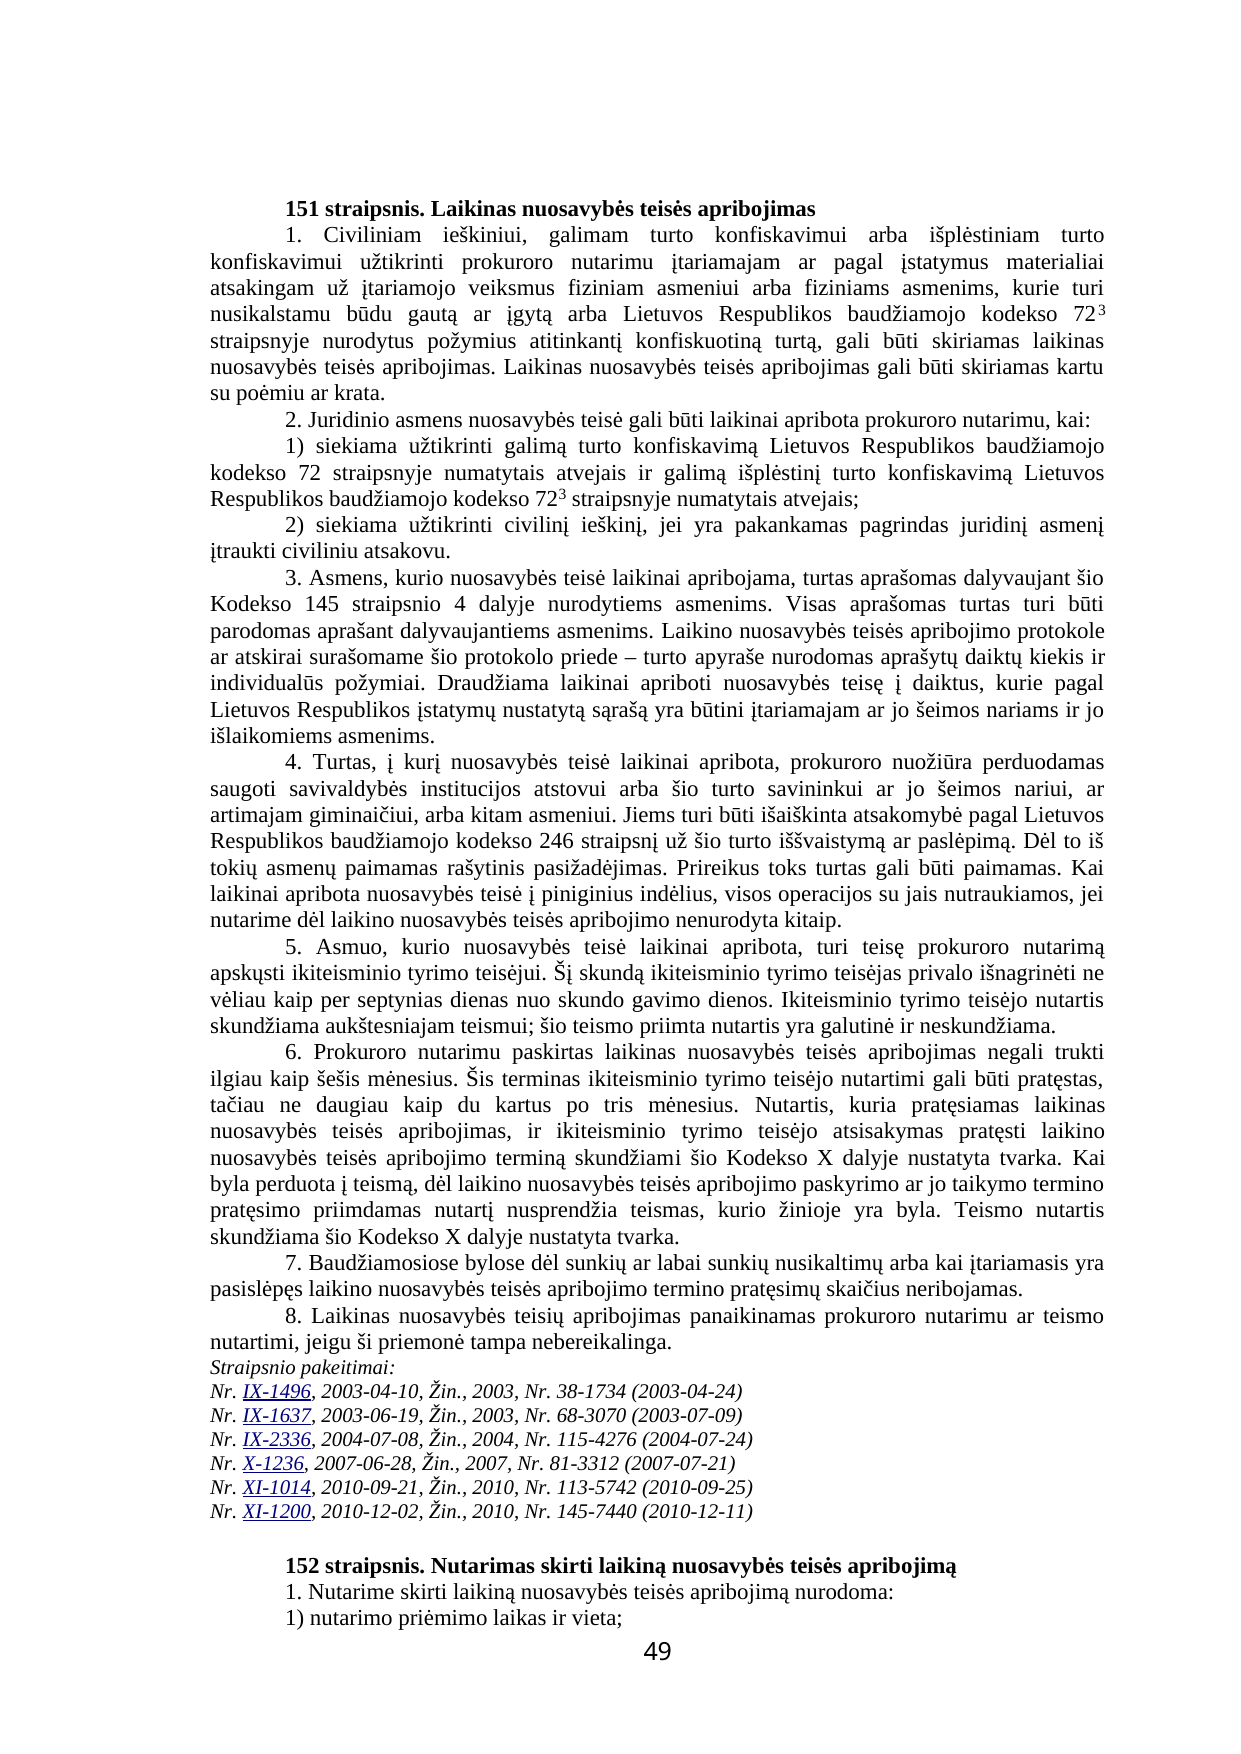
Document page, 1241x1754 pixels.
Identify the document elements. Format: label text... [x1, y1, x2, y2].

text 8. Laikinas nuosavybės teisių apribojimas panaikinamas prokuroro nutarimu ar teismo nutartimi, jeigu ši priemonė tampa nebereikalinga. [210, 1302, 1106, 1354]
text Nr. IX-2336, 2004-07-08, Žin., 2004, Nr. 115-4276 (2004-07-24) [210, 1427, 1106, 1451]
text 1) nutarimo priėmimo laikas ir vieta; [210, 1604, 1106, 1631]
text Nr. XI-1014, 2010-09-21, Žin., 2010, Nr. 113-5742 (2010-09-25) [210, 1475, 1106, 1499]
text 152 straipsnis. Nutarimas skirti laikiną nuosavybės teisės apribojimą [210, 1552, 1106, 1578]
text 151 straipsnis. Laikinas nuosavybės teisės apribojimas [210, 195, 1106, 221]
text Nr. IX-1637, 2003-06-19, Žin., 2003, Nr. 68-3070 (2003-07-09) [210, 1403, 1106, 1427]
text Nr. IX-1496, 2003-04-10, Žin., 2003, Nr. 38-1734 (2003-04-24) [210, 1379, 1106, 1403]
text Nr. XI-1200, 2010-12-02, Žin., 2010, Nr. 145-7440 (2010-12-11) [210, 1499, 1106, 1523]
text 1) siekiama užtikrinti galimą turto konfiskavimą Lietuvos Respublikos baudžiamojo kodekso 72 straipsnyje numatytais atvejais ir galimą išplėstinį turto konfiskavimą Lietuvos Respublikos baudžiamojo kodekso 723 straipsnyje numatytais atvejais; [210, 432, 1106, 511]
text 5. Asmuo, kurio nuosavybės teisė laikinai apribota, turi teisę prokuroro nutarimą apskųsti ikiteisminio tyrimo teisėjui. Šį skundą ikiteisminio tyrimo teisėjas privalo išnagrinėti ne vėliau kaip per septynias dienas nuo skundo gavimo dienos. Ikiteisminio tyrimo teisėjo nutartis skundžiama aukštesniajam teismui; šio teismo priimta nutartis yra galutinė ir neskundžiama. [210, 933, 1106, 1038]
text 4. Turtas, į kurį nuosavybės teisė laikinai apribota, prokuroro nuožiūra perduodamas saugoti savivaldybės institucijos atstovui arba šio turto savininkui ar jo šeimos nariui, ar artimajam giminaičiui, arba kitam asmeniui. Jiems turi būti išaiškinta atsakomybė pagal Lietuvos Respublikos baudžiamojo kodekso 246 straipsnį už šio turto iššvaistymą ar paslėpimą. Dėl to iš tokių asmenų paimamas rašytinis pasižadėjimas. Prireikus toks turtas gali būti paimamas. Kai laikinai apribota nuosavybės teisė į piniginius indėlius, visos operacijos su jais nutraukiamos, jei nutarime dėl laikino nuosavybės teisės apribojimo nenurodyta kitaip. [210, 748, 1106, 933]
text 6. Prokuroro nutarimu paskirtas laikinas nuosavybės teisės apribojimas negali trukti ilgiau kaip šešis mėnesius. Šis terminas ikiteisminio tyrimo teisėjo nutartimi gali būti pratęstas, tačiau ne daugiau kaip du kartus po tris mėnesius. Nutartis, kuria pratęsiamas laikinas nuosavybės teisės apribojimas, ir ikiteisminio tyrimo teisėjo atsisakymas pratęsti laikino nuosavybės teisės apribojimo terminą skundžiami šio Kodekso X dalyje nustatyta tvarka. Kai byla perduota į teismą, dėl laikino nuosavybės teisės apribojimo paskyrimo ar jo taikymo termino pratęsimo priimdamas nutartį nusprendžia teismas, kurio žinioje yra byla. Teismo nutartis skundžiama šio Kodekso X dalyje nustatyta tvarka. [210, 1038, 1106, 1249]
text 7. Baudžiamosiose bylose dėl sunkių ar labai sunkių nusikaltimų arba kai įtariamasis yra pasislėpęs laikino nuosavybės teisės apribojimo termino pratęsimų skaičius neribojamas. [210, 1249, 1106, 1302]
text Straipsnio pakeitimai: [210, 1354, 1106, 1379]
text 2. Juridinio asmens nuosavybės teisė gali būti laikinai apribota prokuroro nutarimu, kai: [210, 406, 1106, 432]
text 2) siekiama užtikrinti civilinį ieškinį, jei yra pakankamas pagrindas juridinį asmenį įtraukti civiliniu atsakovu. [210, 511, 1106, 564]
text 1. Nutarime skirti laikiną nuosavybės teisės apribojimą nurodoma: [210, 1578, 1106, 1604]
text 1. Civiliniam ieškiniui, galimam turto konfiskavimui arba išplėstiniam turto konfiskavimui užtikrinti prokuroro nutarimu įtariamajam ar pagal įstatymus materialiai atsakingam už įtariamojo veiksmus fiziniam asmeniui arba fiziniams asmenims, kurie turi nusikalstamu būdu gautą ar įgytą arba Lietuvos Respublikos baudžiamojo kodekso 723 straipsnyje nurodytus požymius atitinkantį konfiskuotiną turtą, gali būti skiriamas laikinas nuosavybės teisės apribojimas. Laikinas nuosavybės teisės apribojimas gali būti skiriamas kartu su poėmiu ar krata. [210, 221, 1106, 406]
text 3. Asmens, kurio nuosavybės teisė laikinai apribojama, turtas aprašomas dalyvaujant šio Kodekso 145 straipsnio 4 dalyje nurodytiems asmenims. Visas aprašomas turtas turi būti parodomas aprašant dalyvaujantiems asmenims. Laikino nuosavybės teisės apribojimo protokole ar atskirai surašomame šio protokolo priede – turto apyraše nurodomas aprašytų daiktų kiekis ir individualūs požymiai. Draudžiama laikinai apriboti nuosavybės teisę į daiktus, kurie pagal Lietuvos Respublikos įstatymų nustatytą sąrašą yra būtini įtariamajam ar jo šeimos nariams ir jo išlaikomiems asmenims. [210, 564, 1106, 748]
text Nr. X-1236, 2007-06-28, Žin., 2007, Nr. 81-3312 (2007-07-21) [210, 1451, 1106, 1475]
